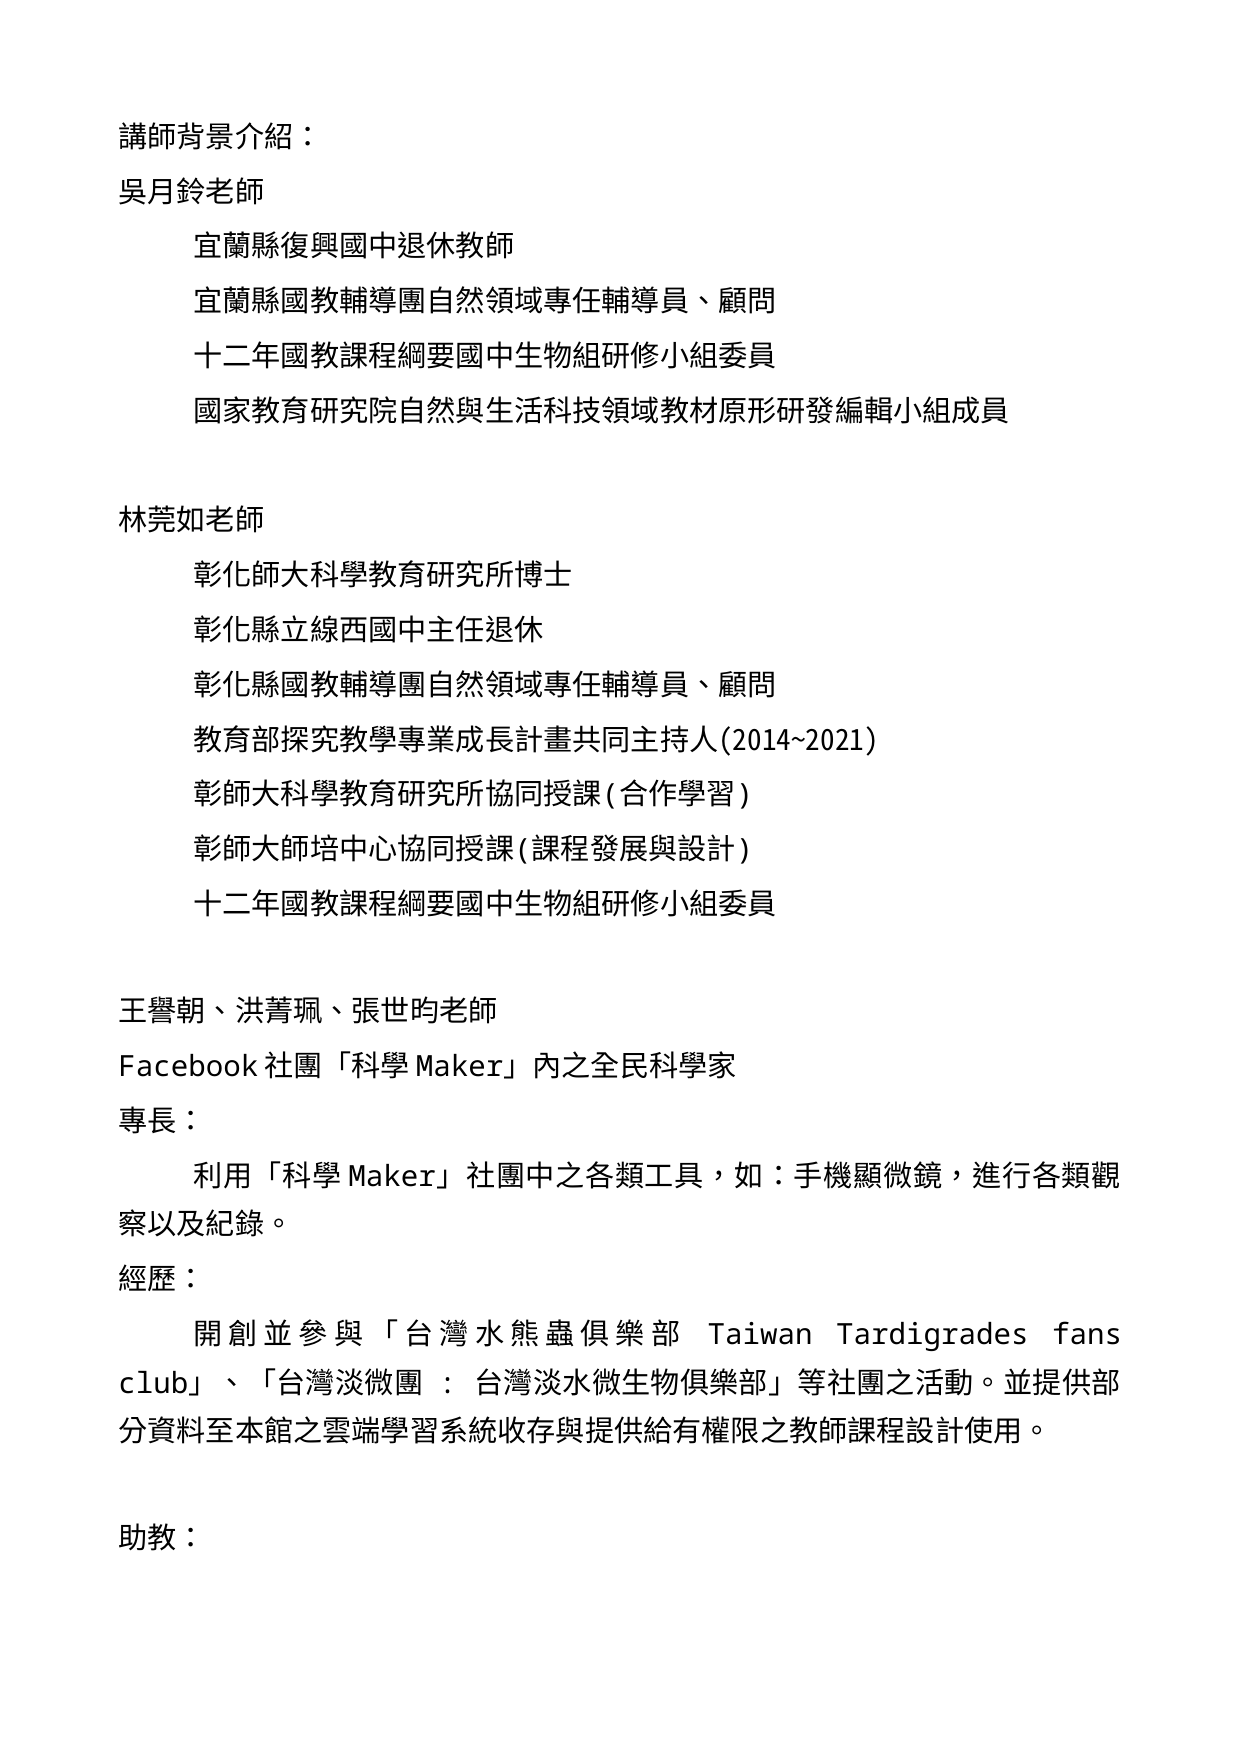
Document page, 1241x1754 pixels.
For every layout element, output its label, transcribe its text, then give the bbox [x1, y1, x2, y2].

text 彰化縣國教輔導團自然領域專任輔導員、顧問 [118, 661, 1122, 703]
text 彰師大師培中心協同授課(課程發展與設計) [118, 826, 1122, 868]
text 十二年國教課程綱要國中生物組研修小組委員 [118, 881, 1122, 923]
text 開創並參與「台灣水熊蟲俱樂部 Taiwan Tardigrades fans club」、「台灣淡微團 : 台灣淡水微生物俱樂部」等社團之活動。並提供部分資料至本館之雲端學習系統收存與提供給有權限之教師課程設計使用。 [118, 1311, 1122, 1450]
text 經歷： [118, 1256, 1122, 1298]
text 宜蘭縣國教輔導團自然領域專任輔導員、顧問 [118, 278, 1122, 320]
text 教育部探究教學專業成長計畫共同主持人(2014~2021) [118, 716, 1122, 758]
text 國家教育研究院自然與生活科技領域教材原形研發編輯小組成員 [118, 387, 1122, 429]
text 專長： [118, 1097, 1122, 1140]
text 彰化師大科學教育研究所博士 [118, 552, 1122, 594]
text 彰化縣立線西國中主任退休 [118, 606, 1122, 649]
text 林莞如老師 [118, 497, 1122, 539]
text 宜蘭縣復興國中退休教師 [118, 223, 1122, 265]
text 十二年國教課程綱要國中生物組研修小組委員 [118, 332, 1122, 375]
text 講師背景介紹： [118, 113, 1122, 156]
text 助教： [118, 1514, 1122, 1557]
text 彰師大科學教育研究所協同授課(合作學習) [118, 771, 1122, 813]
text 吳月鈴老師 [118, 168, 1122, 210]
text 利用「科學Maker」社團中之各類工具，如：手機顯微鏡，進行各類觀察以及紀錄。 [118, 1152, 1122, 1243]
text Facebook社團「科學Maker」內之全民科學家 [118, 1042, 1122, 1085]
text 王譽朝、洪菁珮、張世昀老師 [118, 988, 1122, 1030]
